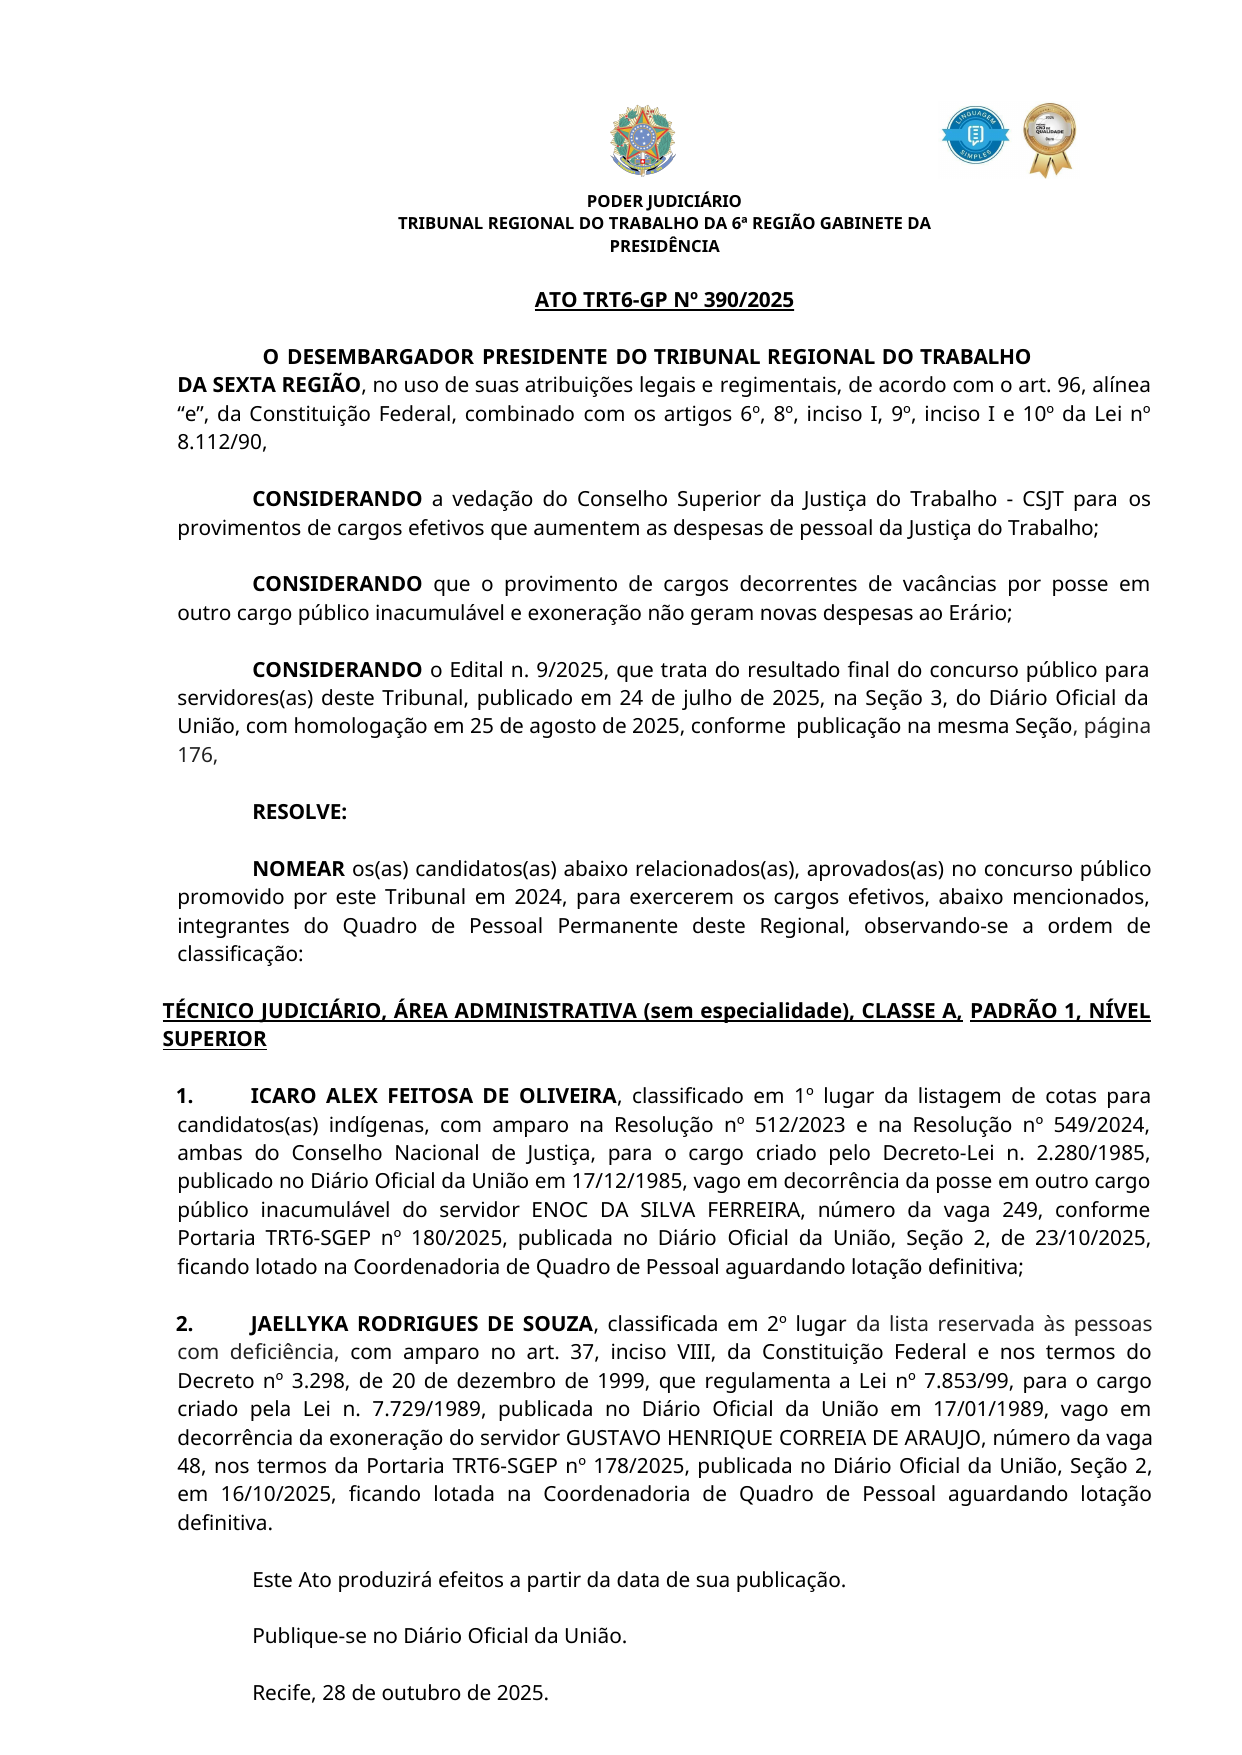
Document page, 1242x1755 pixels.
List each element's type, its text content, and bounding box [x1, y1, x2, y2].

text PODER JUDICIÁRIO [379, 189, 949, 212]
subtitle RESOLVE: [252, 797, 1153, 825]
subtitle TÉCNICO JUDICIÁRIO, ÁREA ADMINISTRATIVA (sem especialidade), CLASSE A, PADRÃO 1, NÍVEL SUPERIOR [162, 996, 1151, 1053]
text CONSIDERANDO a vedação do Conselho Superior da Justiça do Trabalho - CSJT para os provimentos de cargos efetivos que aumentem as despesas de pessoal da Justiça do Trabalho; [177, 484, 1151, 541]
text O DESEMBARGADOR PRESIDENTE DO TRIBUNAL REGIONAL DO TRABALHO [262, 342, 1153, 370]
text DA SEXTA REGIÃO, no uso de suas atribuições legais e regimentais, de acordo com o art. 96, alínea “e”, da Constituição Federal, combinado com os artigos 6º, 8º, inciso I, 9º, inciso I e 10º da Lei nº 8.112/90, [177, 370, 1152, 456]
list JAELLYKA RODRIGUES DE SOUZA, classificada em 2º lugar da lista reservada às pessoas com deficiência, com amparo no art. 37, inciso VIII, da Constituição Federal e nos termos do Decreto nº 3.298, de 20 de dezembro de 1999, que regulamenta a Lei nº 7.853/99, para o cargo criado pela Lei n. 7.729/1989, publicada no Diário Oficial da União em 17/01/1989, vago em decorrência da exoneração do servidor GUSTAVO HENRIQUE CORREIA DE ARAUJO, número da vaga 48, nos termos da Portaria TRT6-SGEP nº 178/2025, publicada no Diário Oficial da União, Seção 2, em 16/10/2025, ficando lotada na Coordenadoria de Quadro de Pessoal aguardando lotação definitiva. [162, 1309, 1153, 1536]
text CONSIDERANDO o Edital n. 9/2025, que trata do resultado final do concurso público para servidores(as) deste Tribunal, publicado em 24 de julho de 2025, na Seção 3, do Diário Oficial da União, com homologação em 25 de agosto de 2025, conforme publicação na mesma Seção, página 176, [177, 655, 1151, 768]
text CONSIDERANDO que o provimento de cargos decorrentes de vacâncias por posse em outro cargo público inacumulável e exoneração não geram novas despesas ao Erário; [177, 569, 1151, 626]
text Recife, 28 de outubro de 2025. [252, 1678, 1153, 1707]
text TRIBUNAL REGIONAL DO TRABALHO DA 6ª REGIÃO GABINETE DA PRESIDÊNCIA [379, 212, 950, 257]
subtitle ATO TRT6-GP Nº 390/2025 [379, 285, 949, 313]
text Este Ato produzirá efeitos a partir da data de sua publicação. Publique-se no Diário Oficial da União. [252, 1565, 894, 1650]
list ICARO ALEX FEITOSA DE OLIVEIRA, classificado em 1º lugar da listagem de cotas para candidatos(as) indígenas, com amparo na Resolução nº 512/2023 e na Resolução nº 549/2024, ambas do Conselho Nacional de Justiça, para o cargo criado pelo Decreto-Lei n. 2.280/1985, publicado no Diário Oficial da União em 17/12/1985, vago em decorrência da posse em outro cargo público inacumulável do servidor ENOC DA SILVA FERREIRA, número da vaga 249, conforme Portaria TRT6-SGEP nº 180/2025, publicada no Diário Oficial da União, Seção 2, de 23/10/2025, ficando lotado na Coordenadoria de Quadro de Pessoal aguardando lotação definitiva; [162, 1081, 1152, 1280]
text NOMEAR os(as) candidatos(as) abaixo relacionados(as), aprovados(as) no concurso público promovido por este Tribunal em 2024, para exercerem os cargos efetivos, abaixo mencionados, integrantes do Quadro de Pessoal Permanente deste Regional, observando-se a ordem de classificação: [177, 854, 1152, 968]
